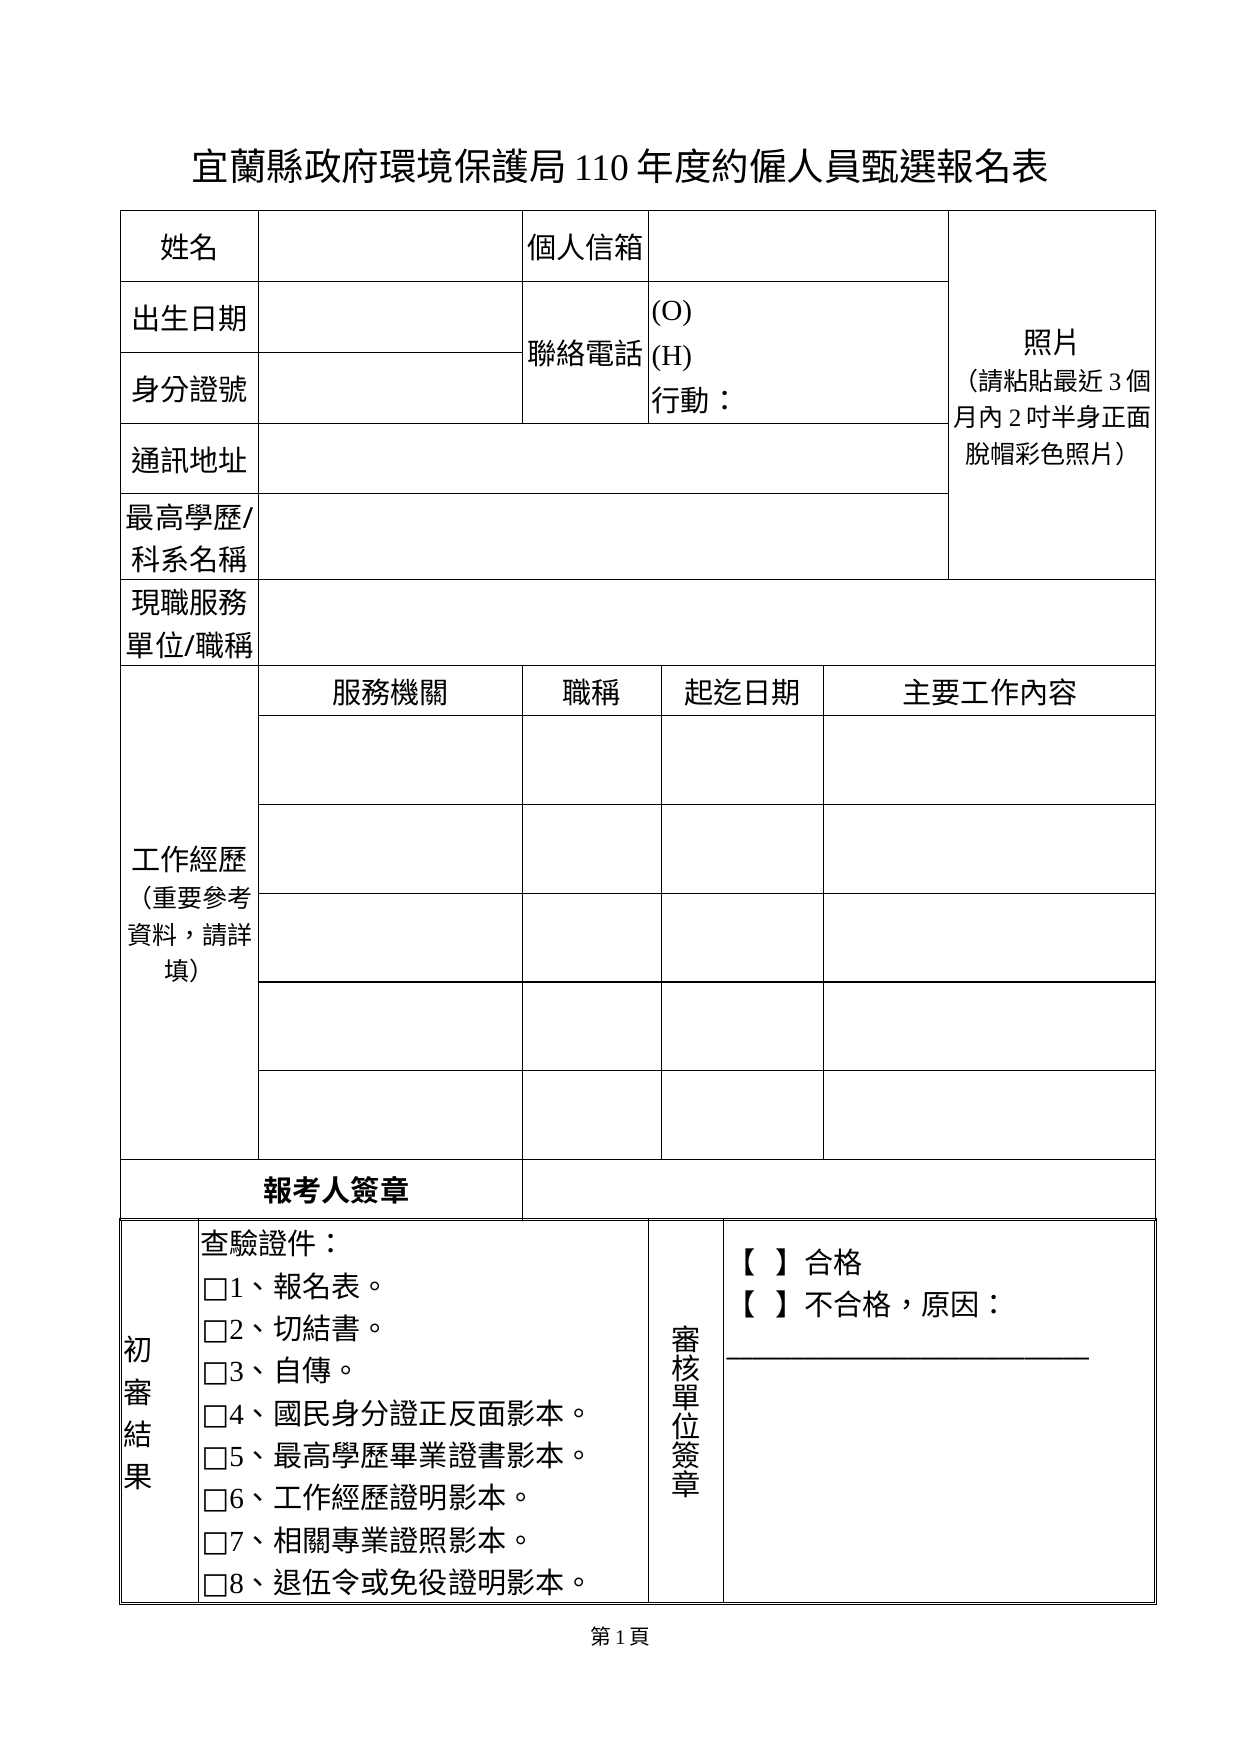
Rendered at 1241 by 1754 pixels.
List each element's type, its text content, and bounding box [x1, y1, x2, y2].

table_cell [259, 716, 522, 804]
table_cell [259, 1071, 522, 1159]
table_cell 最高學歷/ 科系名稱 [121, 494, 258, 579]
table_cell [824, 1071, 1155, 1159]
table_cell 身分證號 [121, 353, 258, 422]
table_header [259, 211, 522, 281]
table_cell 起迄日期 [662, 666, 823, 715]
table_cell 【 】合格 【 】不合格，原因： ____________________________ [724, 1221, 1154, 1602]
table_cell [662, 1071, 823, 1159]
table_cell 查驗證件： □1、報名表。 □2、切結書。 □3、自傳。 □4、國民身分證正反面影本。 □5、最高學歷畢業證書影本。 □6、工作經歷證明影本。 □7、相關專業證照影本。 □8、退伍令或免役證明影本。 [199, 1221, 648, 1602]
table_cell [523, 1160, 1155, 1218]
table_cell [259, 894, 522, 981]
table_cell [523, 983, 661, 1070]
table_cell [824, 716, 1155, 804]
table_header [649, 211, 948, 281]
table_header 姓名 [121, 211, 258, 281]
table_cell 報考人簽章 [121, 1160, 522, 1218]
table_cell 聯絡電話 [523, 282, 648, 422]
text 宜蘭縣政府環境保護局110年度約僱人員甄選報名表 [124, 137, 1116, 191]
table_cell [662, 716, 823, 804]
table_cell 審核單位簽章 [649, 1221, 723, 1602]
table_cell [824, 805, 1155, 893]
table_cell [523, 805, 661, 893]
table_cell [523, 716, 661, 804]
table_cell 服務機關 [259, 666, 522, 715]
table_cell (O) (H) 行動： [649, 282, 948, 422]
table_cell [662, 894, 823, 981]
table_cell 通訊地址 [121, 424, 258, 493]
table_cell [824, 983, 1155, 1070]
table_cell 工作經歷 （重要參考資料，請詳填） [121, 666, 258, 1159]
table_cell [662, 805, 823, 893]
table_cell [259, 983, 522, 1070]
table_cell [259, 424, 948, 493]
table_cell 主要工作內容 [824, 666, 1155, 715]
table_cell [259, 580, 1155, 665]
table_cell [662, 983, 823, 1070]
table_cell 出生日期 [121, 282, 258, 352]
table_cell [259, 353, 522, 422]
table_cell [259, 282, 522, 352]
table_header 個人信箱 [523, 211, 648, 281]
table_cell [523, 894, 661, 981]
table_cell 現職服務單位/職稱 [121, 580, 258, 665]
table_cell 職稱 [523, 666, 661, 715]
table_cell 初 審 結 果 [122, 1221, 198, 1602]
table_cell [259, 494, 948, 579]
table_cell [523, 1071, 661, 1159]
table_header 照片 （請粘貼最近3個月內2吋半身正面脫帽彩色照片） [949, 211, 1155, 579]
table_cell [259, 805, 522, 893]
table_cell [824, 894, 1155, 981]
